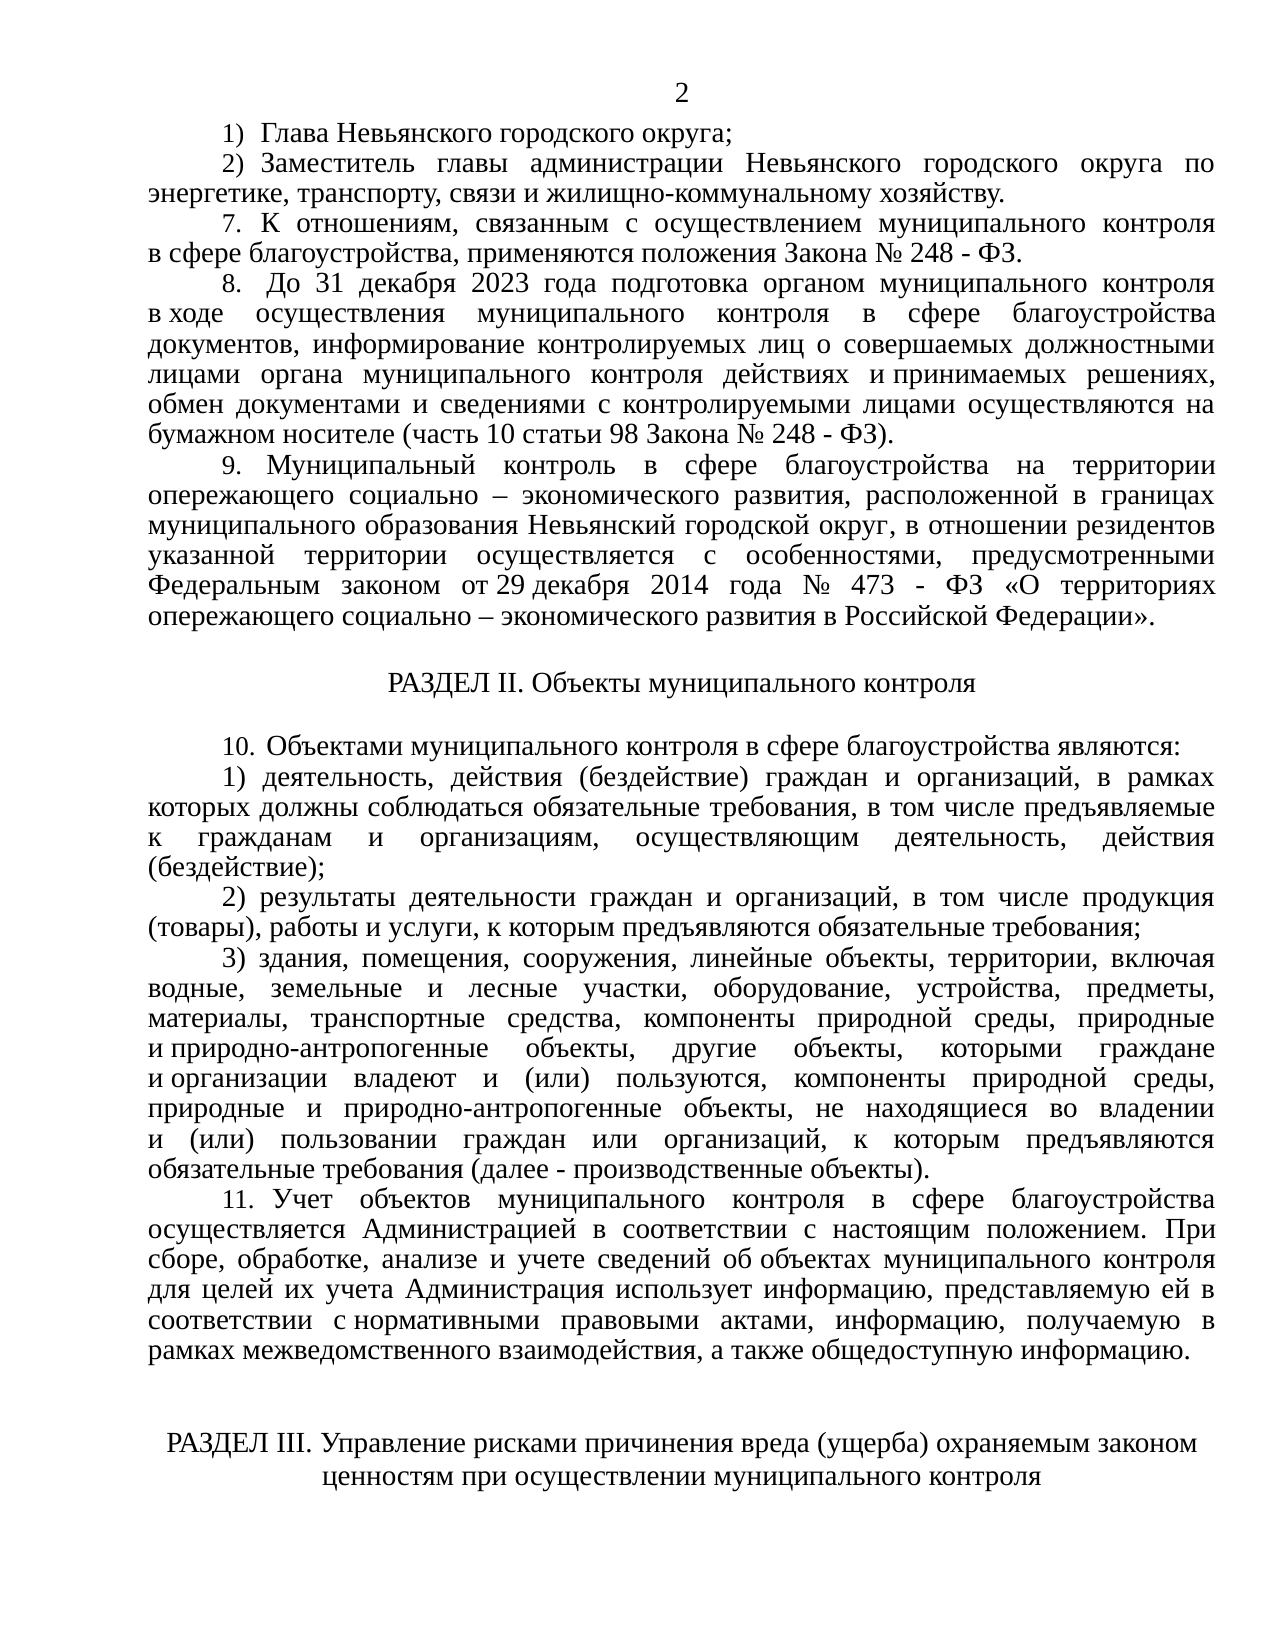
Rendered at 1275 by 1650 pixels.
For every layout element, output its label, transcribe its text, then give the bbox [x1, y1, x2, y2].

text 1) деятельность, действия (бездействие) граждан и организаций, в рамках которых должны соблюдаться обязательные требования, в том числе предъявляемые к гражданам и организациям, осуществляющим деятельность, действия (бездействие); [148, 762, 1216, 883]
list Заместитель главы администрации Невьянского городского округа по энергетике, транспорту, связи и жилищно-коммунальному хозяйству. [148, 148, 1216, 208]
list Объектами муниципального контроля в сфере благоустройства являются: [148, 732, 1216, 762]
list До 31 декабря 2023 года подготовка органом муниципального контроля в ходе осуществления муниципального контроля в сфере благоустройства документов, информирование контролируемых лиц о совершаемых должностными лицами органа муниципального контроля действиях и принимаемых решениях, обмен документами и сведениями с контролируемыми лицами осуществляются на бумажном носителе (часть 10 статьи 98 Закона № 248 - ФЗ). [148, 269, 1216, 450]
list Глава Невьянского городского округа; [148, 118, 1216, 148]
list Учет объектов муниципального контроля в сфере благоустройства осуществляется Администрацией в соответствии с настоящим положением. При сборе, обработке, анализе и учете сведений об объектах муниципального контроля для целей их учета Администрация использует информацию, представляемую ей в соответствии с нормативными правовыми актами, информацию, получаемую в рамках межведомственного взаимодействия, а также общедоступную информацию. [148, 1184, 1216, 1366]
text РАЗДЕЛ II. Объекты муниципального контроля [148, 665, 1216, 698]
list Муниципальный контроль в сфере благоустройства на территории опережающего социально – экономического развития, расположенной в границах муниципального образования Невьянский городской округ, в отношении резидентов указанной территории осуществляется с особенностями, предусмотренными Федеральным законом от 29 декабря 2014 года № 473 - ФЗ «О территориях опережающего социально – экономического развития в Российской Федерации». [148, 450, 1216, 631]
list К отношениям, связанным с осуществлением муниципального контроля в сфере благоустройства, применяются положения Закона № 248 - ФЗ. [148, 208, 1216, 269]
text РАЗДЕЛ III. Управление рисками причинения вреда (ущерба) охраняемым законом ценностям при осуществлении муниципального контроля [148, 1425, 1216, 1492]
text 3) здания, помещения, сооружения, линейные объекты, территории, включая водные, земельные и лесные участки, оборудование, устройства, предметы, материалы, транспортные средства, компоненты природной среды, природные и природно-антропогенные объекты, другие объекты, которыми граждане и организации владеют и (или) пользуются, компоненты природной среды, природные и природно-антропогенные объекты, не находящиеся во владении и (или) пользовании граждан или организаций, к которым предъявляются обязательные требования (далее - производственные объекты). [148, 943, 1216, 1184]
text 2) результаты деятельности граждан и организаций, в том числе продукция (товары), работы и услуги, к которым предъявляются обязательные требования; [148, 883, 1216, 943]
